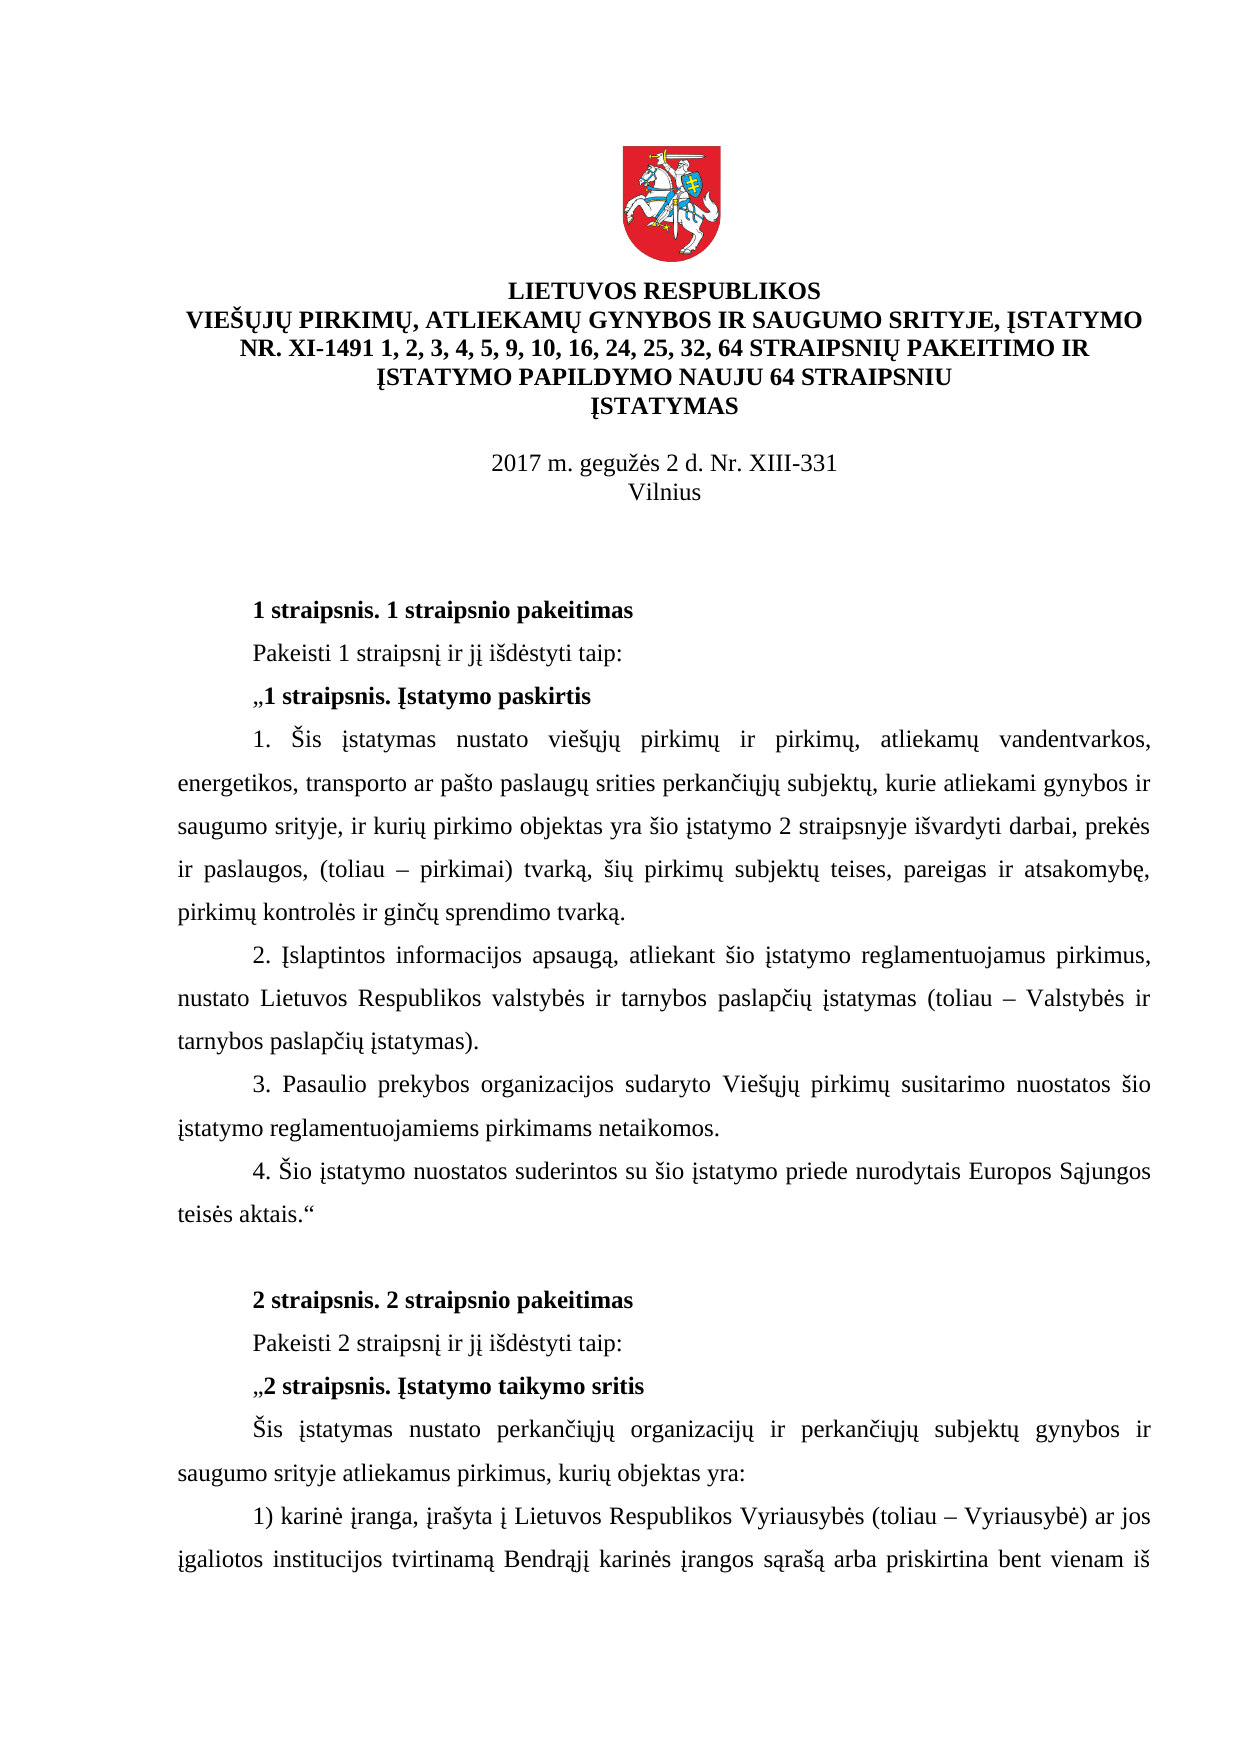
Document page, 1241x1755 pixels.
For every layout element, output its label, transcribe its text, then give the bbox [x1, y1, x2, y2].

text 3. Pasaulio prekybos organizacijos sudaryto Viešųjų pirkimų susitarimo nuostatos šio įstatymo reglamentuojamiems pirkimams netaikomos. [177, 1069, 1152, 1141]
text 2. Įslaptintos informacijos apsaugą, atliekant šio įstatymo reglamentuojamus pirkimus, nustato Lietuvos Respublikos valstybės ir tarnybos paslapčių įstatymas (toliau – Valstybės ir tarnybos paslapčių įstatymas). [177, 940, 1152, 1055]
text „1 straipsnis. Įstatymo paskirtis [177, 681, 1152, 710]
text 2017 m. gegužės 2 d. Nr. XIII-331 [177, 448, 1152, 477]
text ĮSTATYMAS [177, 391, 1152, 420]
text Pakeisti 1 straipsnį ir jį išdėstyti taip: [177, 638, 1152, 667]
text 2 straipsnis. 2 straipsnio pakeitimas [177, 1285, 1152, 1314]
text 1 straipsnis. 1 straipsnio pakeitimas [177, 595, 1152, 624]
text Pakeisti 2 straipsnį ir jį išdėstyti taip: [177, 1328, 1152, 1357]
text „2 straipsnis. Įstatymo taikymo sritis [177, 1371, 1152, 1400]
text LIETUVOS RESPUBLIKOS [177, 276, 1152, 305]
text 1. Šis įstatymas nustato viešųjų pirkimų ir pirkimų, atliekamų vandentvarkos, energetikos, transporto ar pašto paslaugų srities perkančiųjų subjektų, kurie atliekami gynybos ir saugumo srityje, ir kurių pirkimo objektas yra šio įstatymo 2 straipsnyje išvardyti darbai, prekės ir paslaugos, (toliau – pirkimai) tvarką, šių pirkimų subjektų teises, pareigas ir atsakomybę, pirkimų kontrolės ir ginčų sprendimo tvarką. [177, 724, 1152, 926]
text Šis įstatymas nustato perkančiųjų organizacijų ir perkančiųjų subjektų gynybos ir saugumo srityje atliekamus pirkimus, kurių objektas yra: [177, 1414, 1152, 1486]
text Vilnius [177, 477, 1152, 506]
text VIEŠŲJŲ PIRKIMŲ, ATLIEKAMŲ GYNYBOS IR SAUGUMO SRITYJE, ĮSTATYMO NR. XI-1491 1, 2, 3, 4, 5, 9, 10, 16, 24, 25, 32, 64 STRAIPSNIŲ PAKEITIMO IR ĮSTATYMO PAPILDYMO NAUJU 64 STRAIPSNIU [177, 305, 1152, 391]
text 4. Šio įstatymo nuostatos suderintos su šio įstatymo priede nurodytais Europos Sąjungos teisės aktais.“ [177, 1156, 1152, 1228]
text 1) karinė įranga, įrašyta į Lietuvos Respublikos Vyriausybės (toliau – Vyriausybė) ar jos įgaliotos institucijos tvirtinamą Bendrąjį karinės įrangos sąrašą arba priskirtina bent vienam iš [177, 1501, 1152, 1573]
